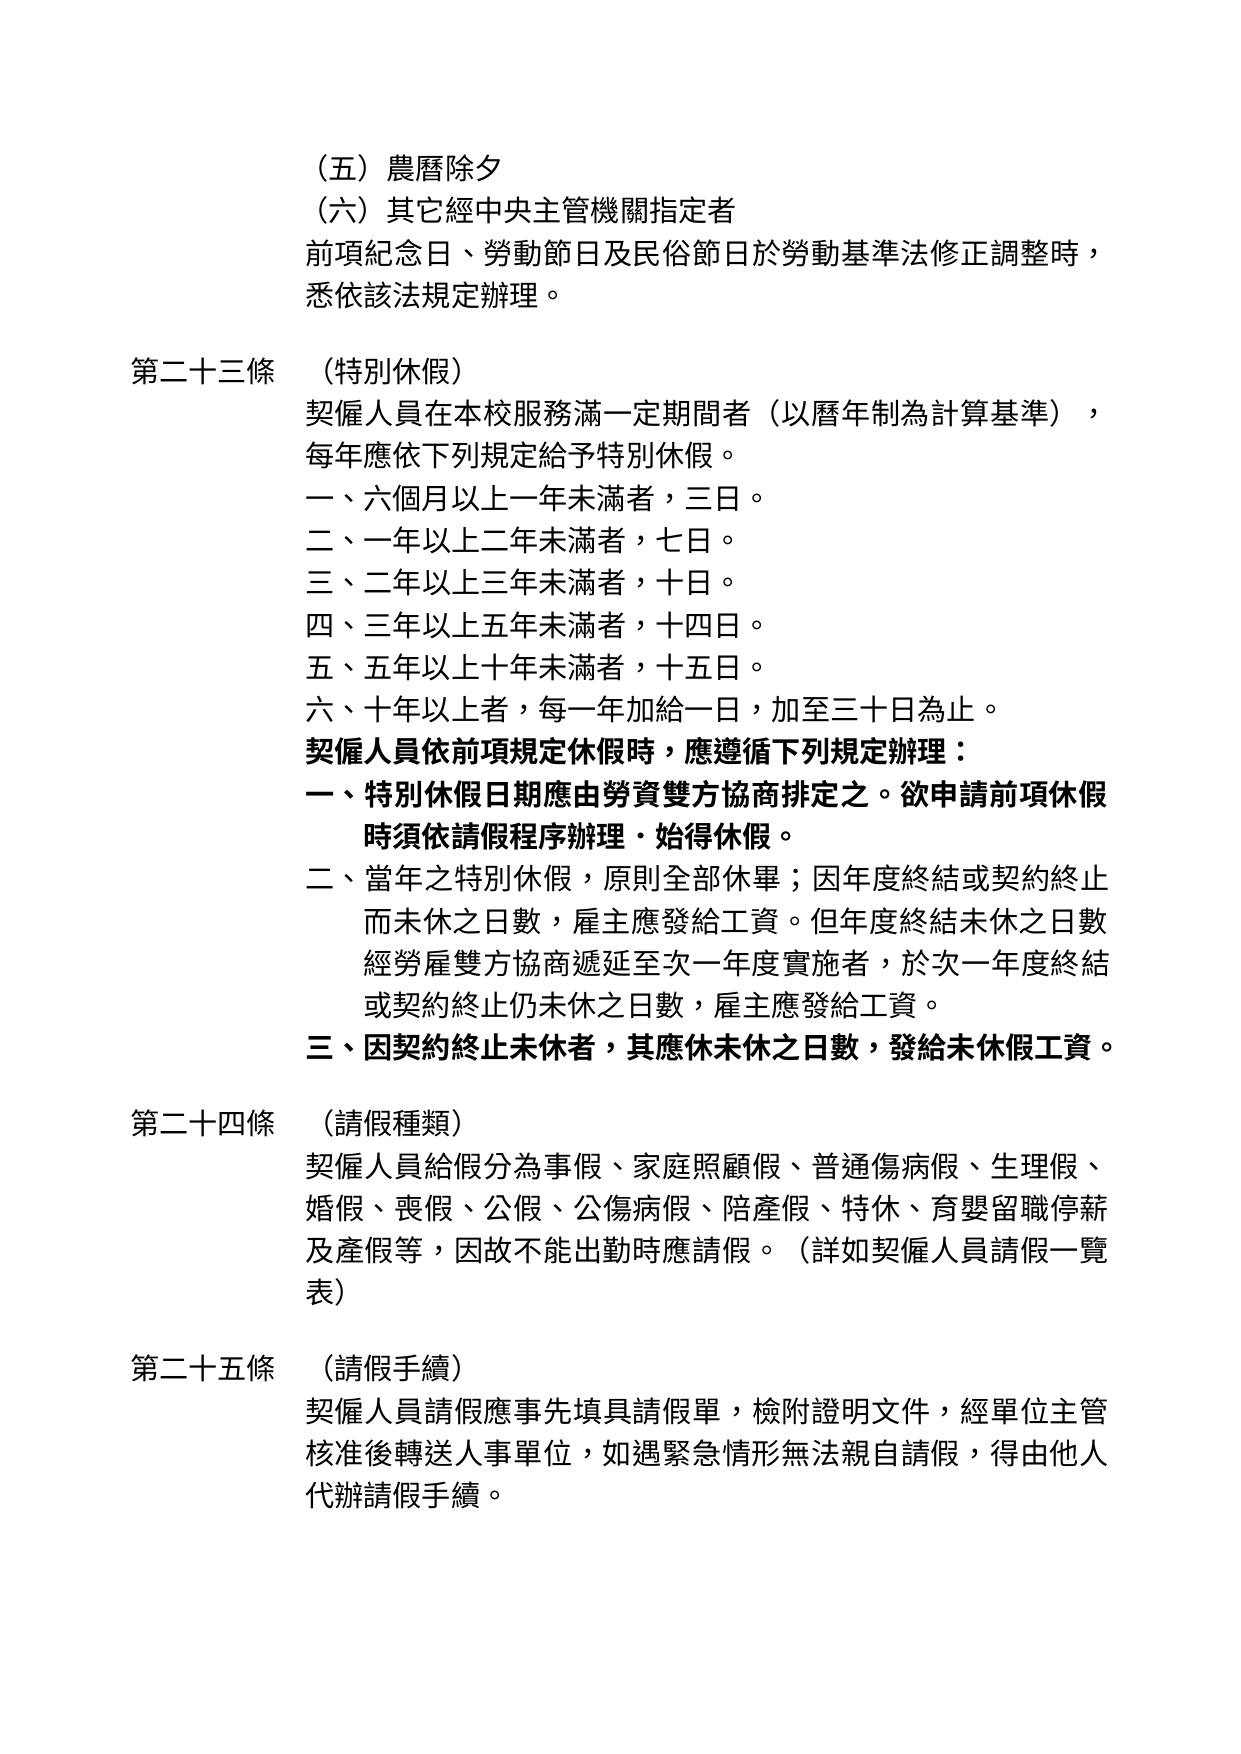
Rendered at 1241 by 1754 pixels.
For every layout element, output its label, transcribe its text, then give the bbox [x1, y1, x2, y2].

text 二、當年之特別休假，原則全部休畢；因年度終結或契約終止而未休之日數，雇主應發給工資。但年度終結未休之日數，經勞雇雙方協商遞延至次一年度實施者，於次一年度終結或契約終止仍未休之日數，雇主應發給工資。 [305, 856, 1110, 1025]
text 六、十年以上者，每一年加給一日，加至三十日為止。 [305, 687, 1110, 729]
text 契僱人員依前項規定休假時，應遵循下列規定辦理： [305, 729, 1110, 771]
text 前項紀念日、勞動節日及民俗節日於勞動基準法修正調整時，悉依該法規定辦理。 [305, 230, 1110, 315]
text （五）農曆除夕 [299, 146, 1110, 188]
text 第二十五條 （請假手續） [130, 1346, 1110, 1388]
text 契僱人員請假應事先填具請假單，檢附證明文件，經單位主管核准後轉送人事單位，如遇緊急情形無法親自請假，得由他人代辦請假手續。 [305, 1388, 1110, 1515]
text 契僱人員給假分為事假、家庭照顧假、普通傷病假、生理假、婚假、喪假、公假、公傷病假、陪產假、特休、育嬰留職停薪及產假等，因故不能出勤時應請假。（詳如契僱人員請假一覽表） [305, 1143, 1110, 1312]
text 三、因契約終止未休者，其應休未休之日數，發給未休假工資。 [305, 1025, 1110, 1067]
text 第二十三條 （特別休假） [130, 348, 1110, 391]
text 第二十四條 （請假種類） [130, 1101, 1110, 1143]
text 四、三年以上五年未滿者，十四日。 [305, 602, 1110, 644]
text 五、五年以上十年未滿者，十五日。 [305, 644, 1110, 687]
text （六）其它經中央主管機關指定者 [299, 188, 1110, 230]
text 三、二年以上三年未滿者，十日。 [305, 560, 1110, 602]
text 契僱人員在本校服務滿一定期間者（以曆年制為計算基準），每年應依下列規定給予特別休假。 [305, 391, 1110, 475]
text 一、六個月以上一年未滿者，三日。 [305, 475, 1110, 518]
text 一、特別休假日期應由勞資雙方協商排定之。欲申請前項休假時須依請假程序辦理．始得休假。 [305, 771, 1110, 856]
text 二、一年以上二年未滿者，七日。 [305, 518, 1110, 560]
